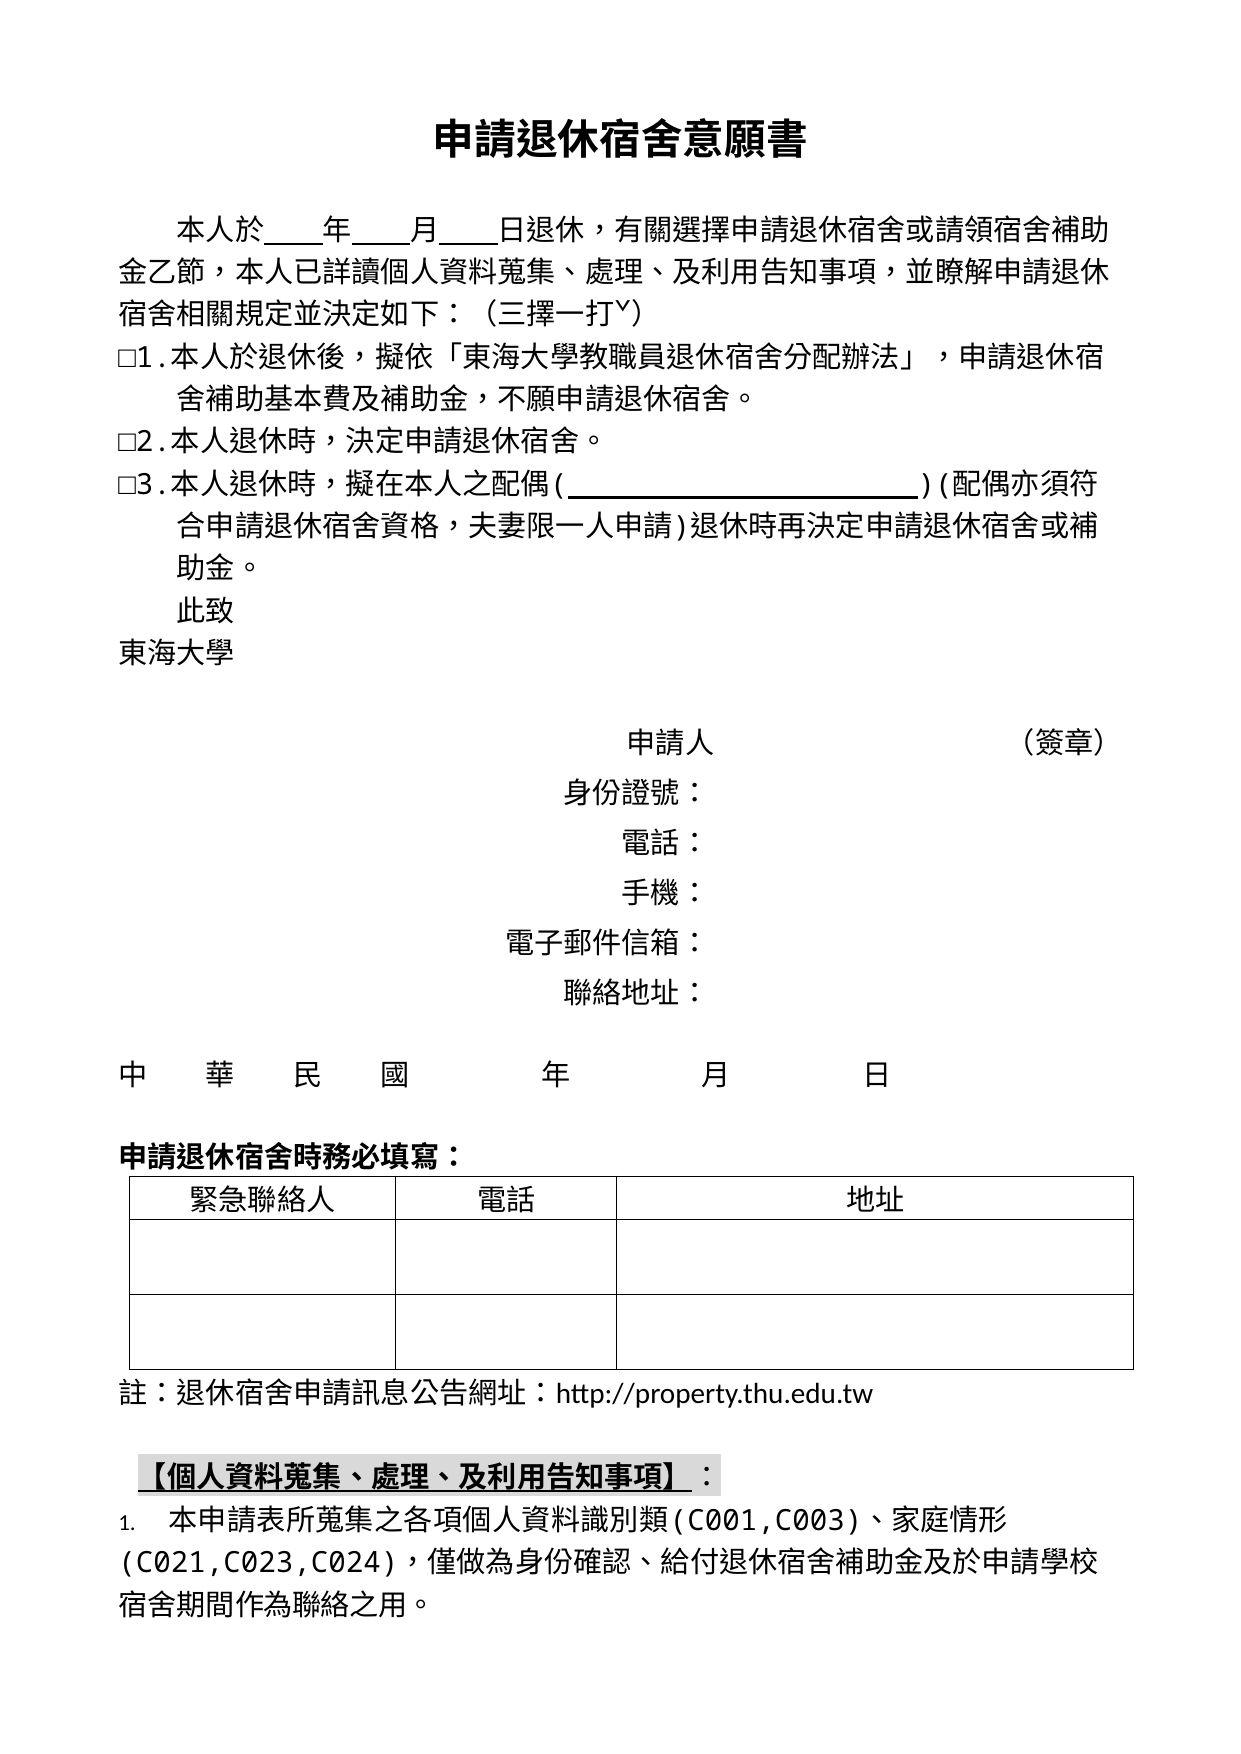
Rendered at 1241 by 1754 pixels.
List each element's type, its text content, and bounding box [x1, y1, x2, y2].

table_cell [396, 1295, 616, 1369]
table_header 地址 [617, 1177, 1133, 1219]
text □3.本人退休時，擬在本人之配偶( )(配偶亦須符合申請退休宿舍資格，夫妻限一人申請)退休時再決定申請退休宿舍或補助金。 [118, 460, 1122, 587]
text 身份證號： [118, 762, 709, 812]
text 本人於 年 月 日退休，有關選擇申請退休宿舍或請領宿舍補助金乙節，本人已詳讀個人資料蒐集、處理、及利用告知事項，並瞭解申請退休宿舍相關規定並決定如下：（三擇一打ˇ） [118, 206, 1122, 333]
text 電子郵件信箱： [118, 912, 709, 962]
table_cell [396, 1220, 616, 1294]
text 東海大學 [118, 630, 1122, 672]
text 中 華 民 國 年 月 日 [118, 1051, 1122, 1094]
table_header 緊急聯絡人 [130, 1177, 395, 1219]
table_cell [130, 1220, 395, 1294]
text 申請退休宿舍意願書 [118, 106, 1122, 167]
table_cell [617, 1220, 1133, 1294]
text 申請退休宿舍時務必填寫： [118, 1133, 1122, 1176]
table_cell [617, 1295, 1133, 1369]
text □1.本人於退休後，擬依「東海大學教職員退休宿舍分配辦法」，申請退休宿舍補助基本費及補助金，不願申請退休宿舍。 [118, 333, 1122, 418]
table_header 電話 [396, 1177, 616, 1219]
text □2.本人退休時，決定申請退休宿舍。 [118, 418, 1122, 460]
text 【個人資料蒐集、處理、及利用告知事項】： [138, 1454, 1102, 1496]
text 此致 [118, 587, 1122, 630]
text 註：退休宿舍申請訊息公告網址：http://property.thu.edu.tw [118, 1370, 1122, 1412]
text 申請人 （簽章） [118, 712, 1122, 762]
text 聯絡地址： [118, 962, 709, 1012]
list 本申請表所蒐集之各項個人資料識別類(C001,C003)、家庭情形(C021,C023,C024)，僅做為身份確認、給付退休宿舍補助金及於申請學校宿舍期間作為聯絡之用。 [118, 1496, 1118, 1623]
text 電話： [118, 812, 709, 862]
table_cell [130, 1295, 395, 1369]
text 手機： [118, 862, 709, 912]
